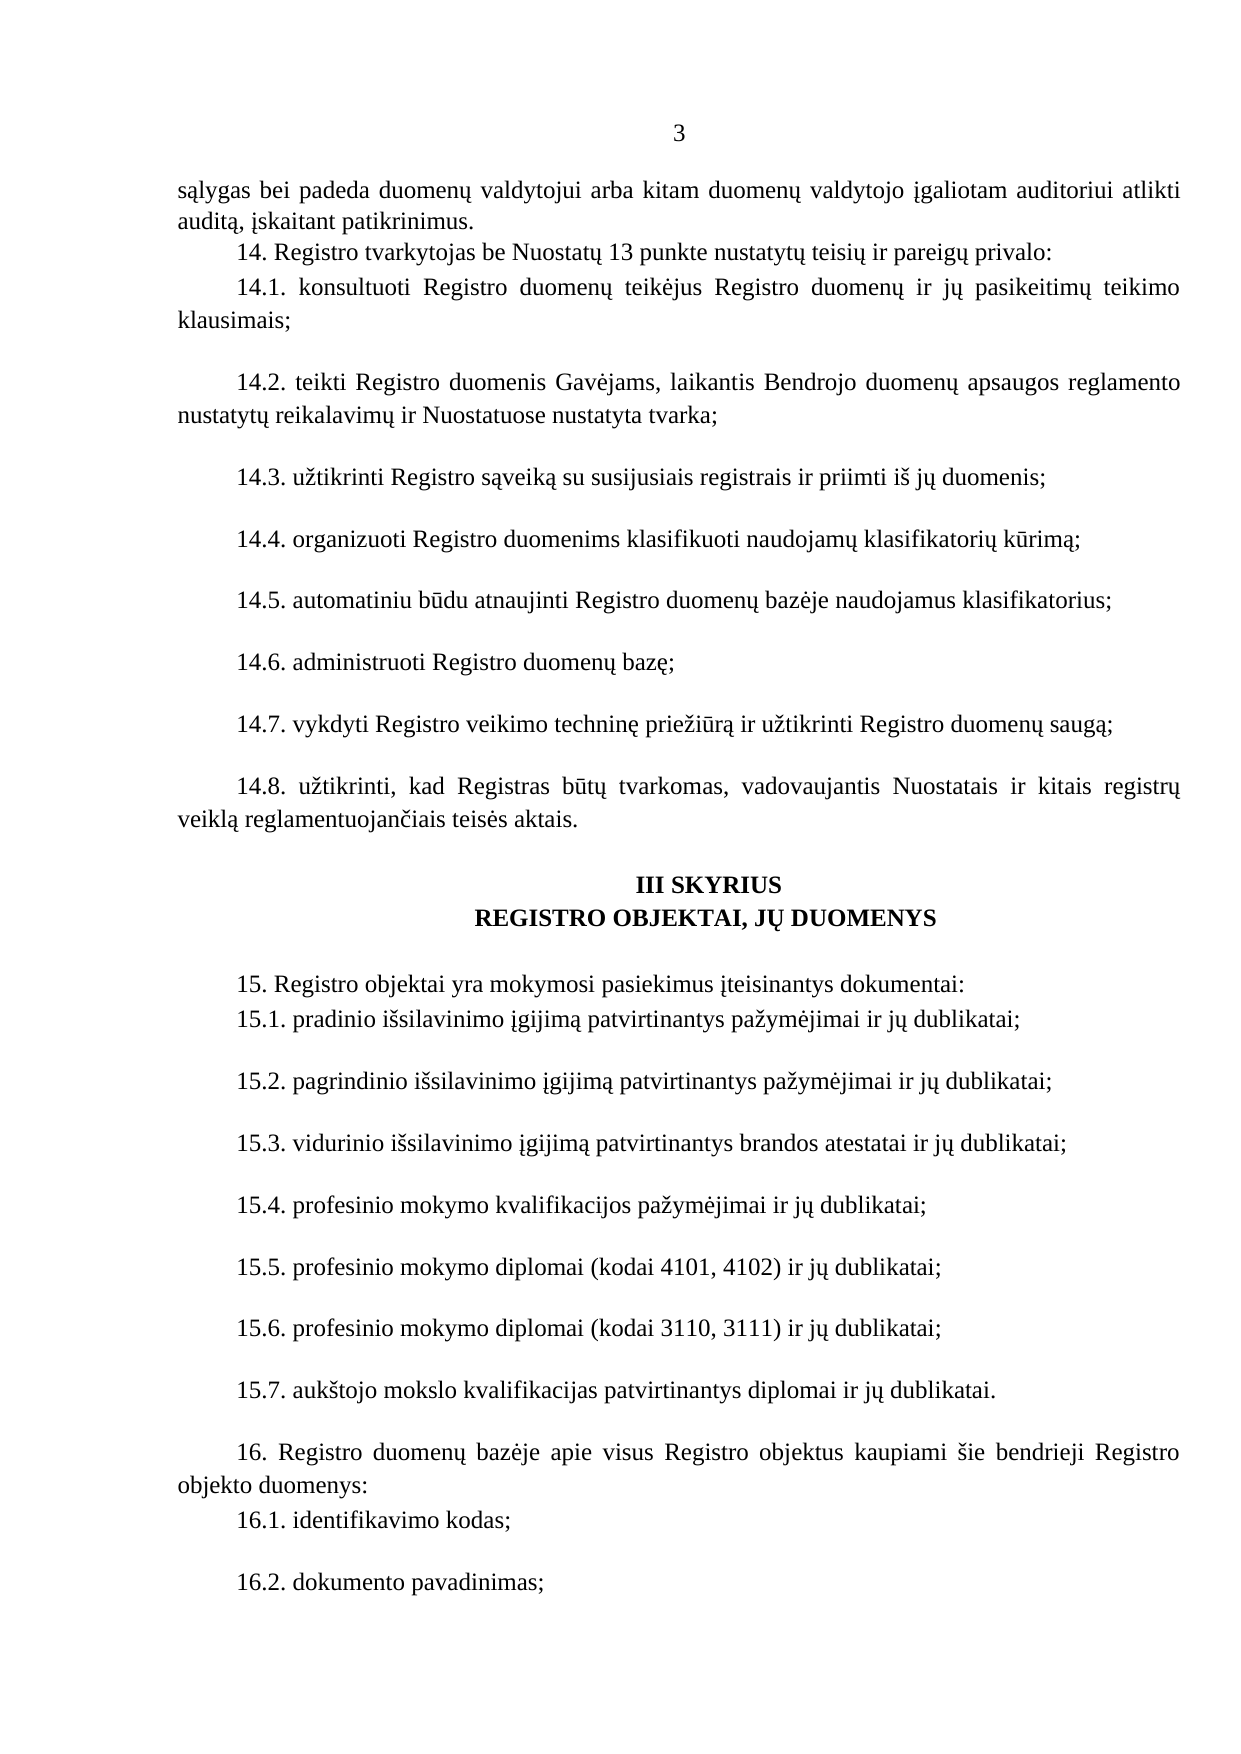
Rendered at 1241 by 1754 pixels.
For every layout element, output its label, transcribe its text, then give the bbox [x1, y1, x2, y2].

text 15.7. aukštojo mokslo kvalifikacijas patvirtinantys diplomai ir jų dublikatai. [177, 1375, 1181, 1404]
text 15.6. profesinio mokymo diplomai (kodai 3110, 3111) ir jų dublikatai; [177, 1313, 1181, 1342]
text III SKYRIUS [177, 870, 1181, 899]
text 15.5. profesinio mokymo diplomai (kodai 4101, 4102) ir jų dublikatai; [177, 1252, 1181, 1280]
text 14.2. teikti Registro duomenis Gavėjams, laikantis Bendrojo duomenų apsaugos reglamento nustatytų reikalavimų ir Nuostatuose nustatyta tvarka; [177, 367, 1181, 429]
text 14.7. vykdyti Registro veikimo techninę priežiūrą ir užtikrinti Registro duomenų saugą; [177, 709, 1181, 738]
text 15.1. pradinio išsilavinimo įgijimą patvirtinantys pažymėjimai ir jų dublikatai; [177, 1004, 1181, 1033]
text 15.3. vidurinio išsilavinimo įgijimą patvirtinantys brandos atestatai ir jų dublikatai; [177, 1128, 1181, 1157]
text 16.1. identifikavimo kodas; [236, 1505, 1181, 1534]
text 14.1. konsultuoti Registro duomenų teikėjus Registro duomenų ir jų pasikeitimų teikimo klausimais; [177, 272, 1181, 334]
text 15.2. pagrindinio išsilavinimo įgijimą patvirtinantys pažymėjimai ir jų dublikatai; [177, 1066, 1181, 1095]
text sąlygas bei padeda duomenų valdytojui arba kitam duomenų valdytojo įgaliotam auditoriui atlikti auditą, įskaitant patikrinimus. [177, 176, 1181, 235]
text 16. Registro duomenų bazėje apie visus Registro objektus kaupiami šie bendrieji Registro objekto duomenys: [177, 1437, 1181, 1499]
text 14.6. administruoti Registro duomenų bazę; [177, 647, 1181, 676]
text 14.8. užtikrinti, kad Registras būtų tvarkomas, vadovaujantis Nuostatais ir kitais registrų veiklą reglamentuojančiais teisės aktais. [177, 771, 1181, 833]
text 15. Registro objektai yra mokymosi pasiekimus įteisinantys dokumentai: [177, 969, 1181, 998]
text REGISTRO OBJEKTAI, JŲ DUOMENYS [177, 903, 1181, 932]
text 14.5. automatiniu būdu atnaujinti Registro duomenų bazėje naudojamus klasifikatorius; [177, 586, 1181, 614]
text 15.4. profesinio mokymo kvalifikacijos pažymėjimai ir jų dublikatai; [177, 1190, 1181, 1218]
text 14.3. užtikrinti Registro sąveiką su susijusiais registrais ir priimti iš jų duomenis; [177, 462, 1181, 491]
text 16.2. dokumento pavadinimas; [236, 1567, 1181, 1596]
text 14.4. organizuoti Registro duomenims klasifikuoti naudojamų klasifikatorių kūrimą; [177, 524, 1181, 553]
text 14. Registro tvarkytojas be Nuostatų 13 punkte nustatytų teisių ir pareigų privalo: [177, 237, 1181, 266]
